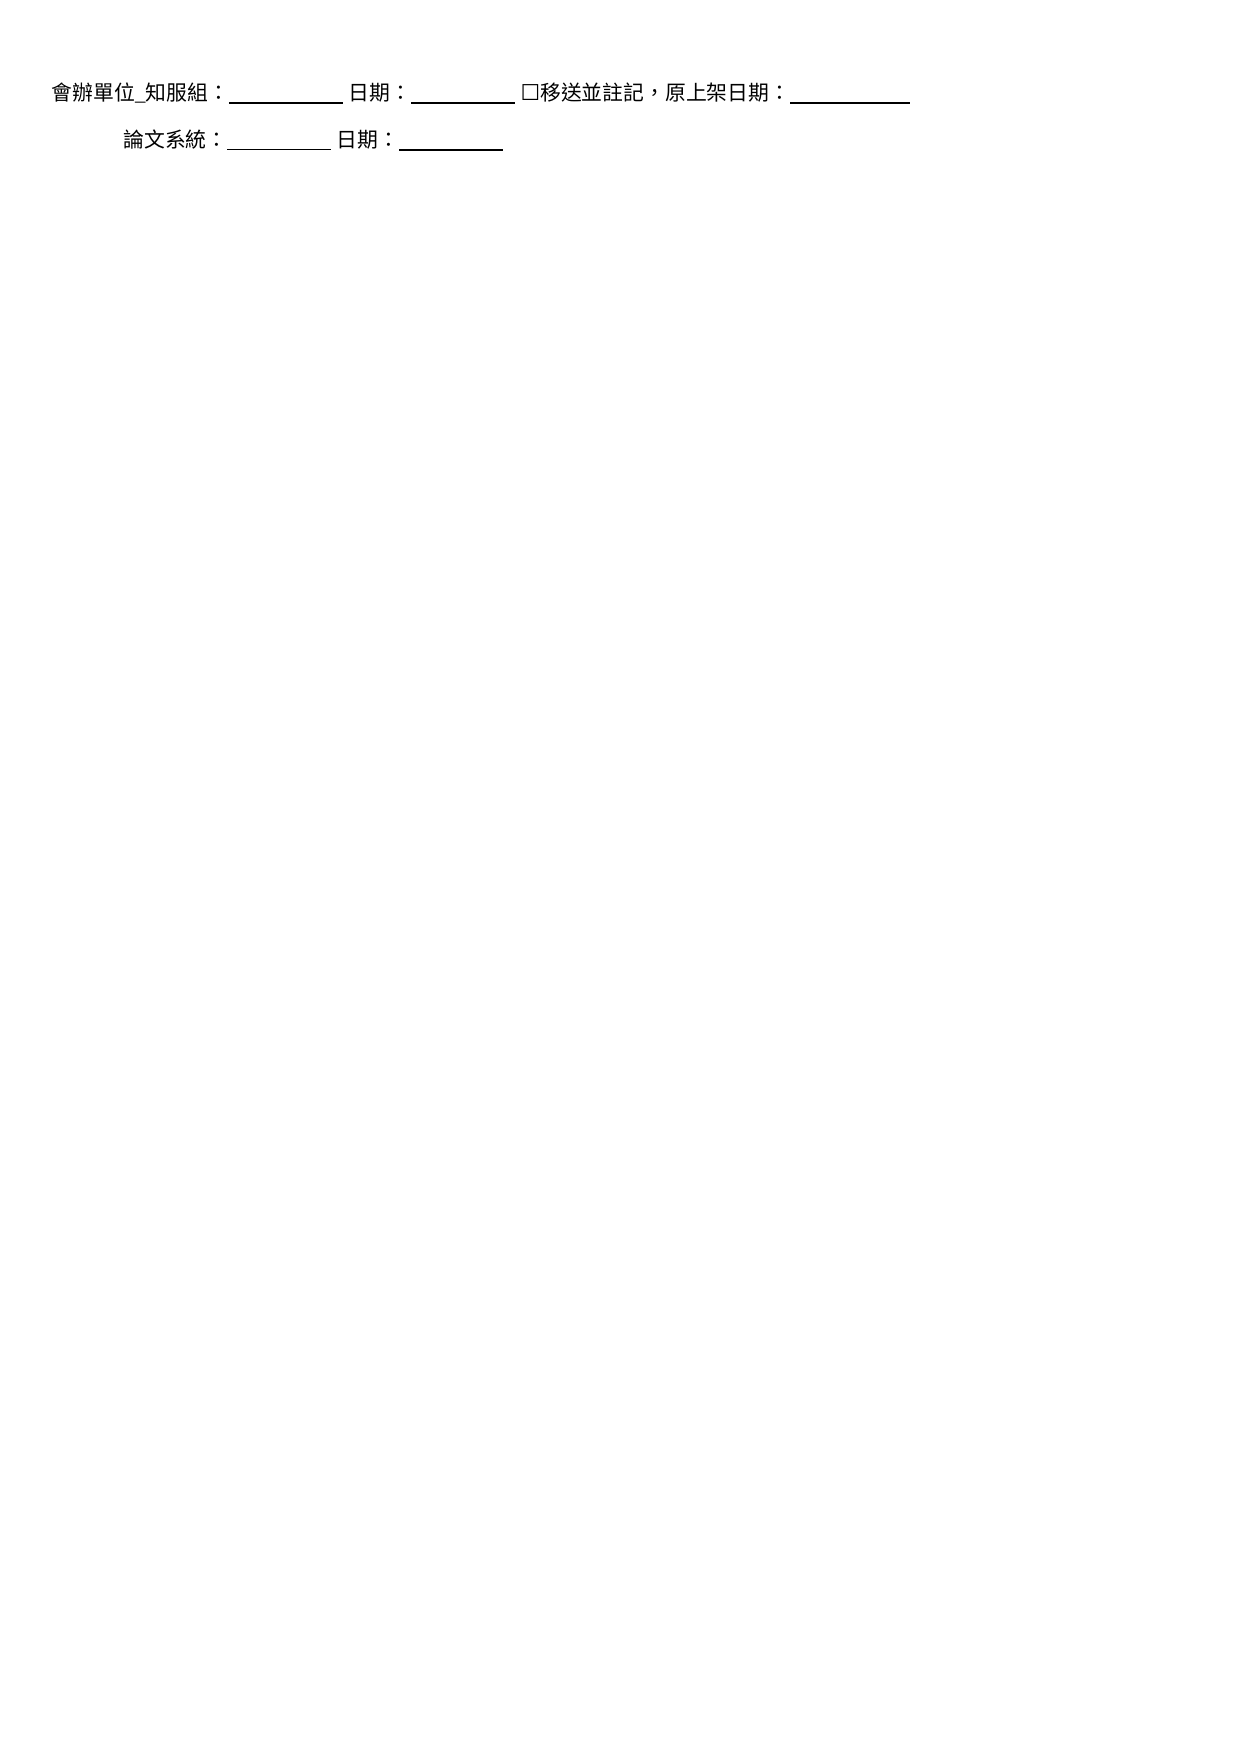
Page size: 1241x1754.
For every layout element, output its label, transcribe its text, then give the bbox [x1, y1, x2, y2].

text 論文系統： 日期： [68, 123, 1240, 153]
text 會辦單位_知服組： 日期： ☐移送並註記，原上架日期： [52, 75, 1240, 107]
